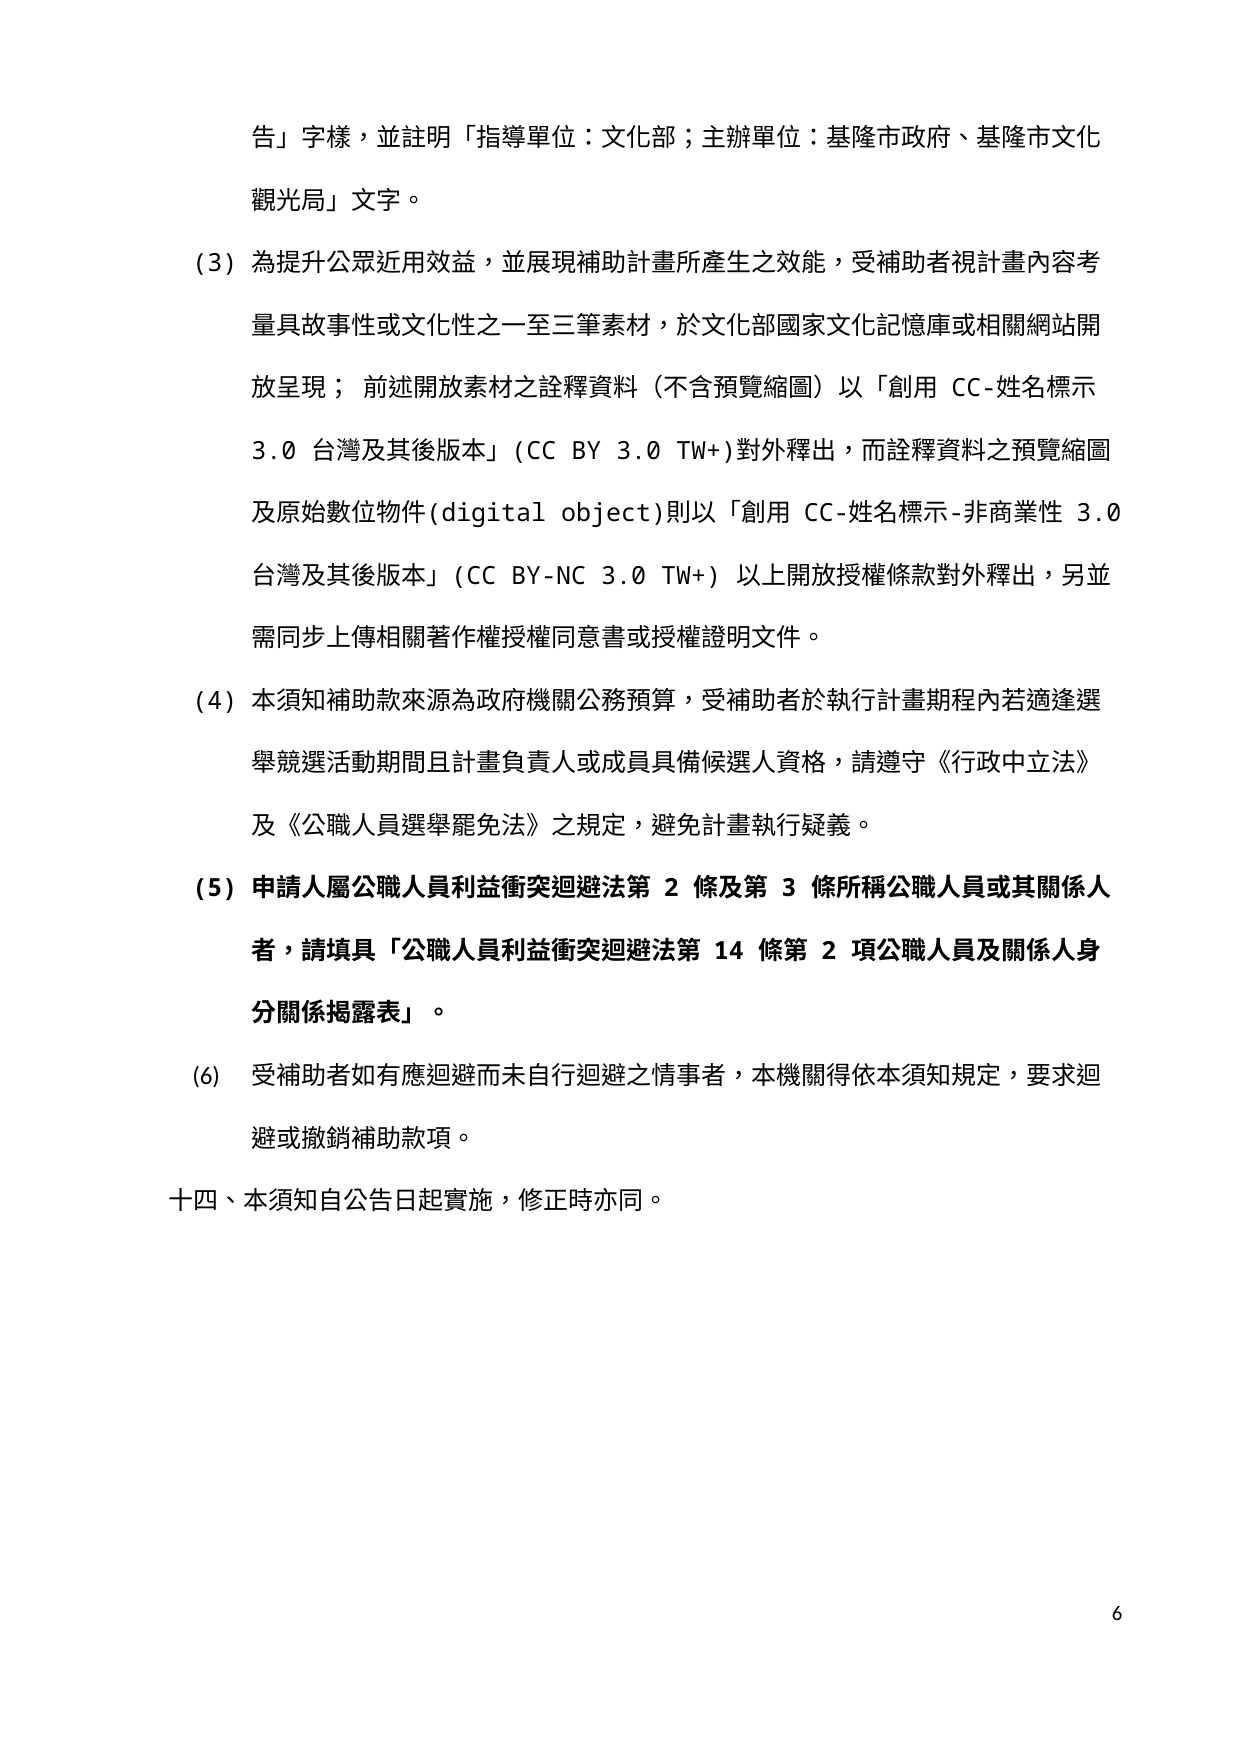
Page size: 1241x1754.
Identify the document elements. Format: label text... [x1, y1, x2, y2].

list 為提升公眾近用效益，並展現補助計畫所產生之效能，受補助者視計畫內容考量具故事性或文化性之一至三筆素材，於文化部國家文化記憶庫或相關網站開放呈現； 前述開放素材之詮釋資料（不含預覽縮圖）以「創用 CC-姓名標示 3.0 台灣及其後版本」(CC BY 3.0 TW+)對外釋出，而詮釋資料之預覽縮圖及原始數位物件(digital object)則以「創用 CC-姓名標示-非商業性 3.0 台灣及其後版本」(CC BY-NC 3.0 TW+) 以上開放授權條款對外釋出，另並需同步上傳相關著作權授權同意書或授權證明文件。 [192, 219, 1122, 657]
list 本須知補助款來源為政府機關公務預算，受補助者於執行計畫期程內若適逢選舉競選活動期間且計畫負責人或成員具備候選人資格，請遵守《行政中立法》及《公職人員選舉罷免法》之規定，避免計畫執行疑義。 [192, 657, 1122, 844]
list 申請人屬公職人員利益衝突迴避法第 2 條及第 3 條所稱公職人員或其關係人者，請填具「公職人員利益衝突迴避法第 14 條第 2 項公職人員及關係人身分關係揭露表」。 [192, 844, 1122, 1032]
text 十四、本須知自公告日起實施，修正時亦同。 [168, 1157, 1122, 1219]
list 受補助者如有應迴避而未自行迴避之情事者，本機關得依本須知規定，要求迴避或撤銷補助款項。 [192, 1032, 1122, 1157]
list 告」字樣，並註明「指導單位：文化部；主辦單位：基隆市政府、基隆市文化觀光局」文字。 [192, 94, 1122, 219]
